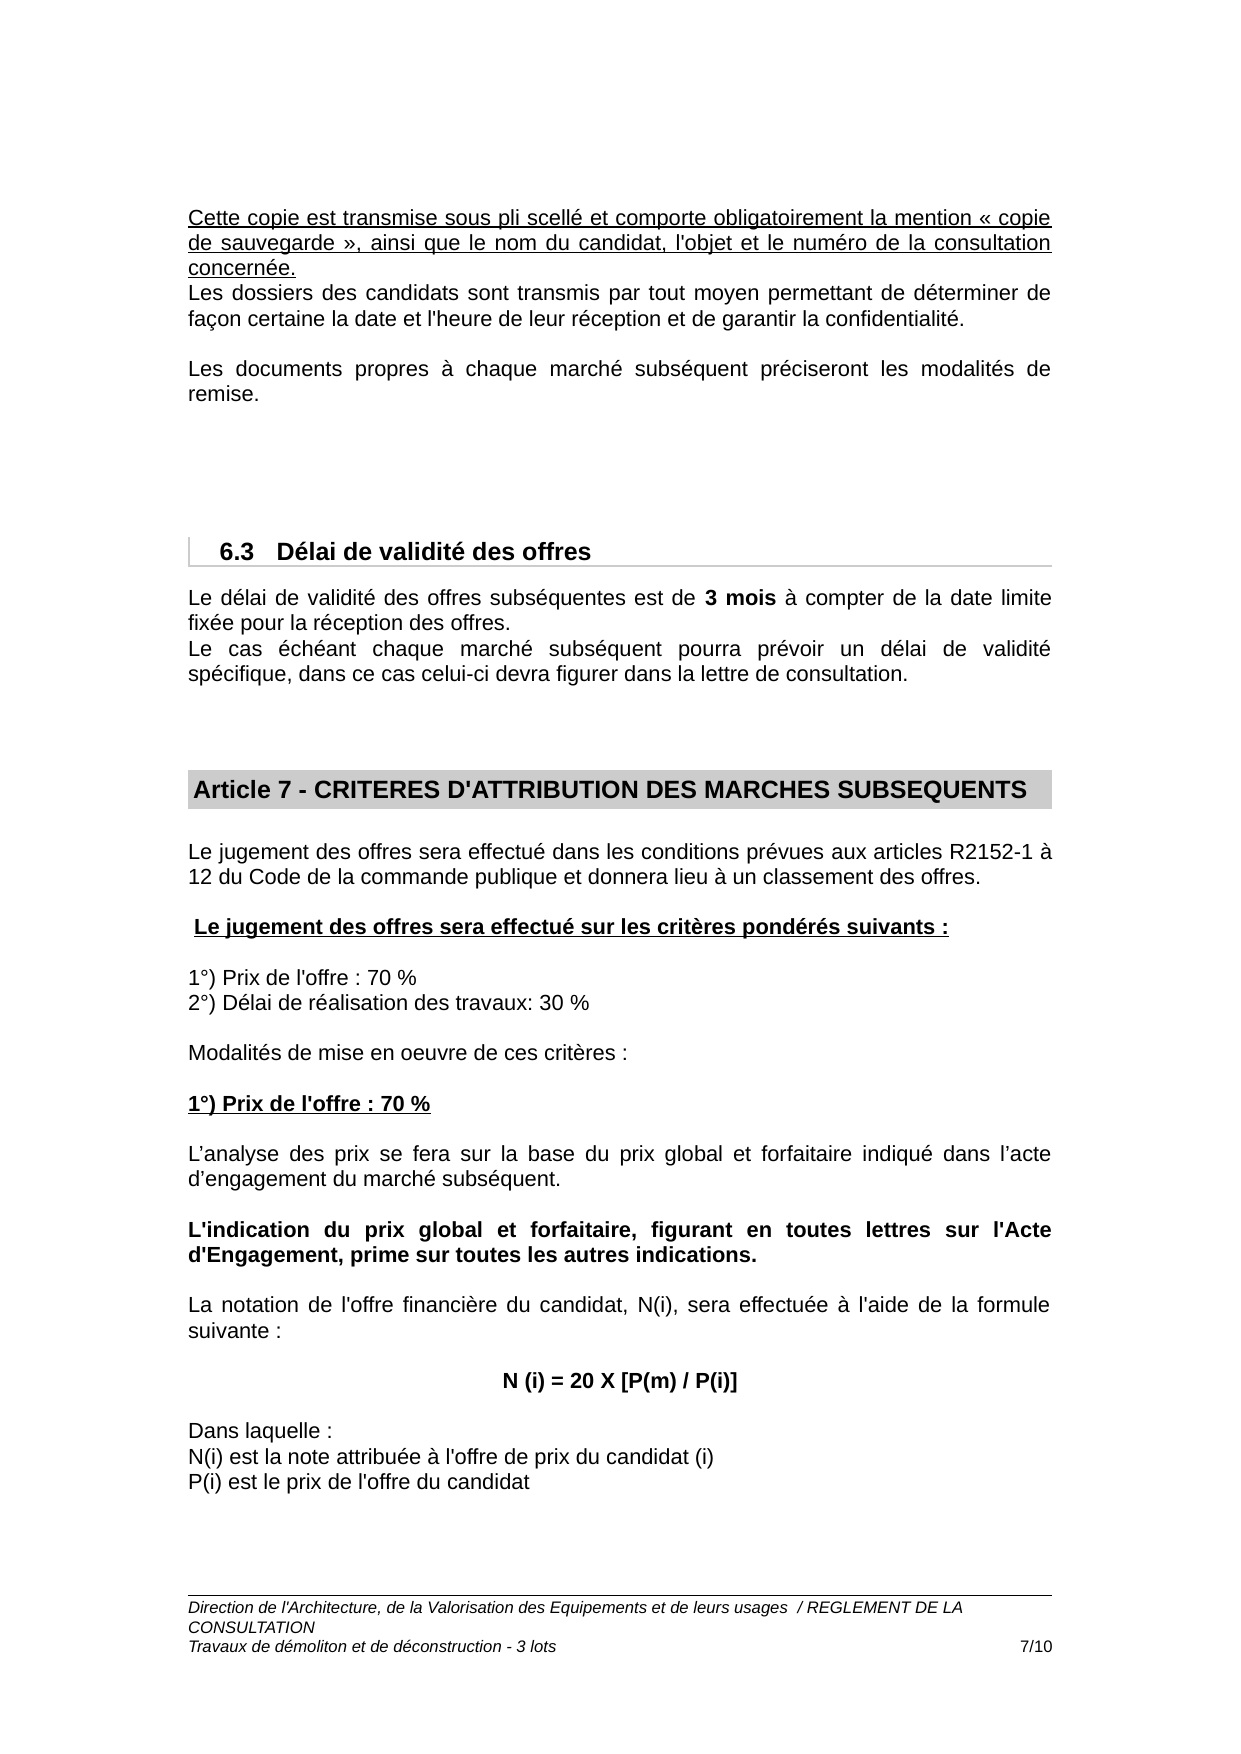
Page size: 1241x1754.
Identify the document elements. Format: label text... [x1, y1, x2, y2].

text La notation de l'offre financière du candidat, N(i), sera effectuée à l'aide de la formule suivante : [188, 1292, 1052, 1343]
text 2°) Délai de réalisation des travaux: 30 % [188, 990, 1052, 1015]
text L’analyse des prix se fera sur la base du prix global et forfaitaire indiqué dans l’acte d’engagement du marché subséquent. [188, 1141, 1052, 1192]
text Le délai de validité des offres subséquentes est de 3 mois à compter de la date limite fixée pour la réception des offres. [188, 585, 1052, 636]
text Cette copie est transmise sous pli scellé et comporte obligatoirement la mention « copie [188, 204, 1052, 226]
subtitle CRITERES D'ATTRIBUTION DES MARCHES SUBSEQUENTS [190, 772, 1050, 807]
text Le jugement des offres sera effectué dans les conditions prévues aux articles R2152-1 à 12 du Code de la commande publique et donnera lieu à un classement des offres. [188, 839, 1052, 889]
text Les documents propres à chaque marché subséquent préciseront les modalités de remise. [188, 356, 1052, 406]
text Les dossiers des candidats sont transmis par tout moyen permettant de déterminer de façon certaine la date et l'heure de leur réception et de garantir la confidentialité. [188, 280, 1052, 331]
text 1°) Prix de l'offre : 70 % [188, 965, 1052, 990]
text P(i) est le prix de l'offre du candidat [188, 1469, 1052, 1494]
subtitle Délai de validité des offres [190, 537, 1052, 565]
text Dans laquelle : [188, 1418, 1052, 1444]
text concernée. [188, 253, 1052, 280]
text de sauvegarde », ainsi que le nom du candidat, l'objet et le numéro de la consultation [188, 228, 1052, 252]
text N (i) = 20 X [P(m) / P(i)] [188, 1368, 1052, 1393]
text 1°) Prix de l'offre : 70 % [188, 1091, 1052, 1116]
text Le jugement des offres sera effectué sur les critères pondérés suivants : [188, 914, 1052, 939]
text L'indication du prix global et forfaitaire, figurant en toutes lettres sur l'Acte d'Engagement, prime sur toutes les autres indications. [188, 1217, 1052, 1267]
text N(i) est la note attribuée à l'offre de prix du candidat (i) [188, 1444, 1052, 1469]
text Modalités de mise en oeuvre de ces critères : [188, 1040, 1052, 1066]
text Le cas échéant chaque marché subséquent pourra prévoir un délai de validité spécifique, dans ce cas celui-ci devra figurer dans la lettre de consultation. [188, 636, 1052, 686]
